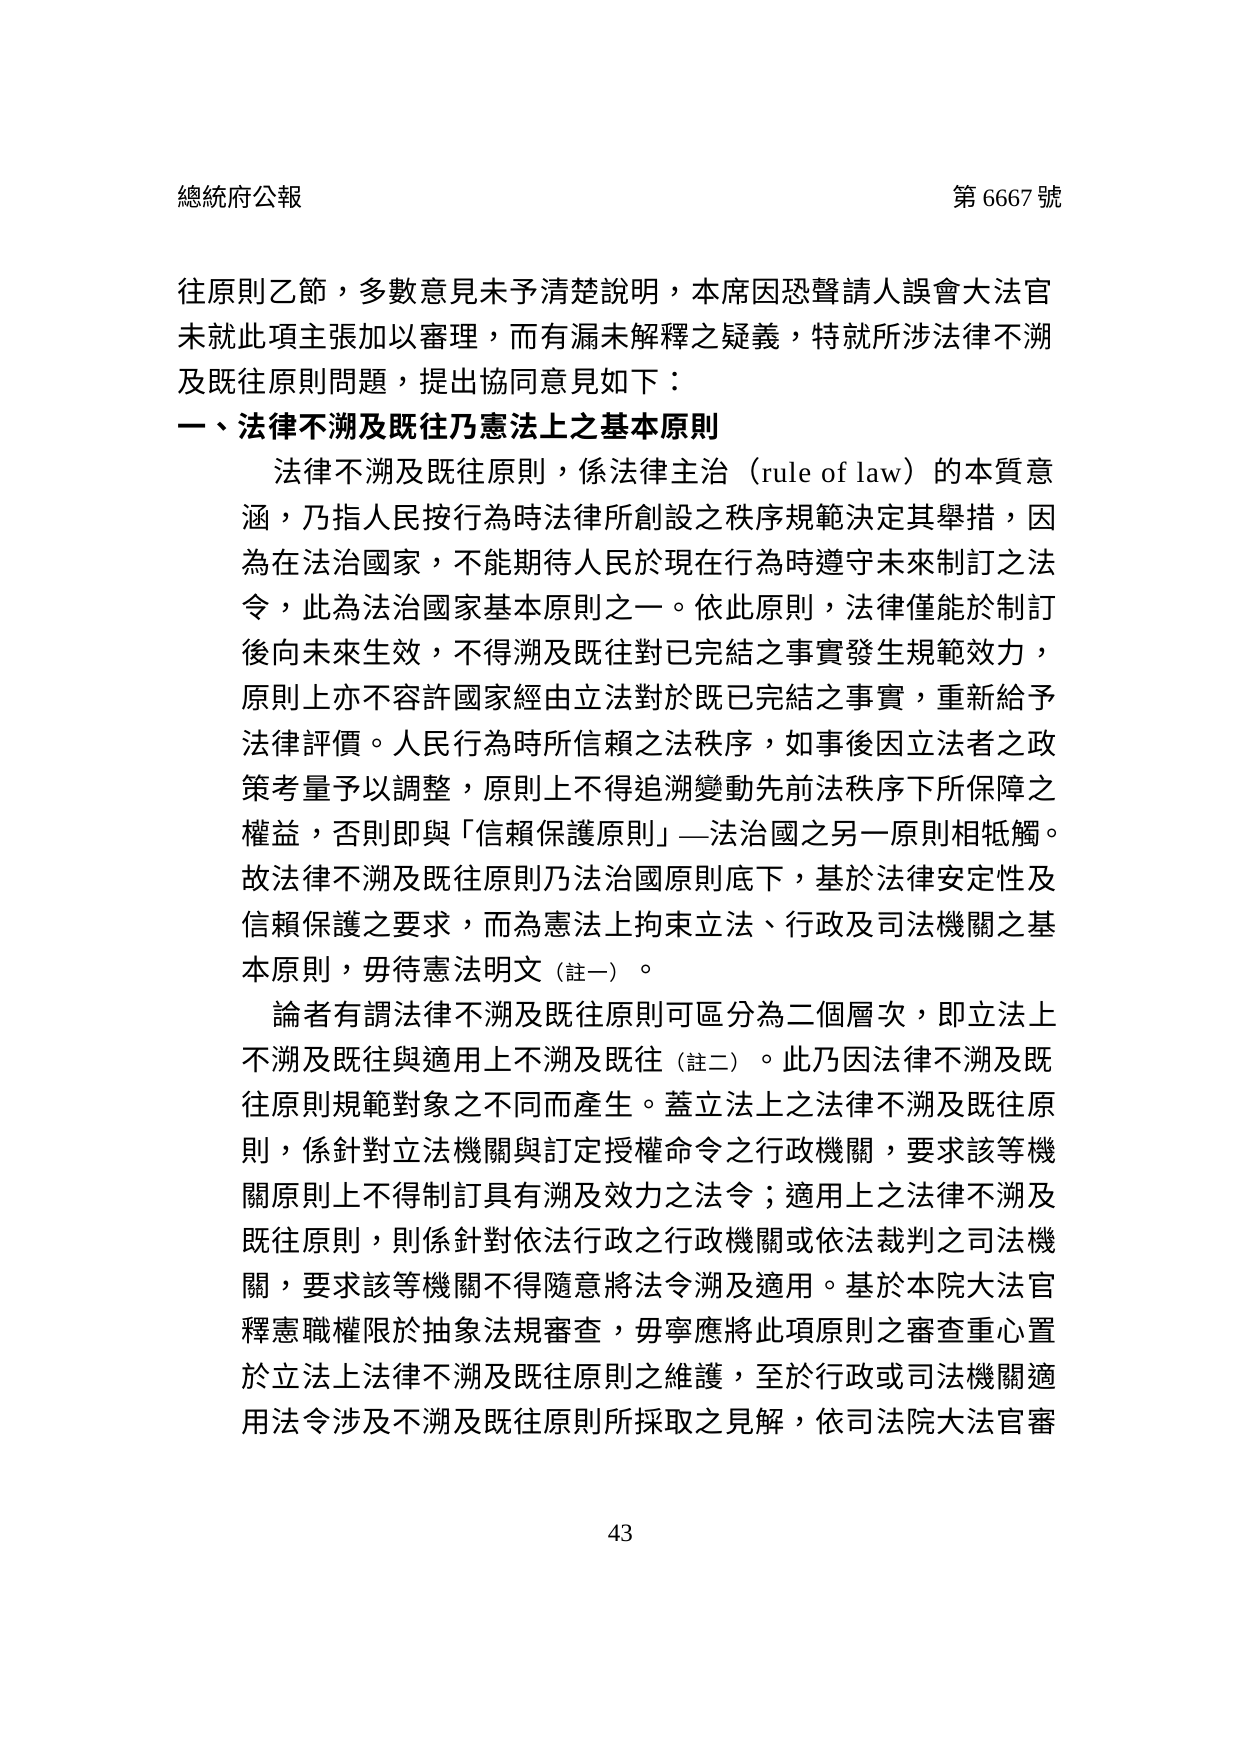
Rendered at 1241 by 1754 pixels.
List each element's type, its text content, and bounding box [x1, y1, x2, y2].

text 多數意見針對聲請人上開主張，已於解釋文與理由書中詳論系爭條文對於聲請人憲法上所保障之服公職權利、平等權並未構成侵害，亦不生違反法律保留原則之問題，且系爭施行細則第十九條訂有合理之過渡條款，故與本院大法官歷來闡釋之信賴保護原則亦無違背，此外，多數意見亦於平等權保障之審查操作中，依比例原則權衡公益與私益之取捨，是以，本席對多數意見就本號解釋審查標的認屬合憲，表示贊同。惟聲請書中一再提及系爭條文違反法律不溯及既往原則乙節，多數意見未予清楚說明，本席因恐聲請人誤會大法官未就此項主張加以審理，而有漏未解釋之疑義，特就所涉法律不溯及既往原則問題，提出協同意見如下： [177, 266, 1063, 401]
text 一、法律不溯及既往乃憲法上之基本原則 [177, 401, 1063, 447]
text 法律不溯及既往原則，係法律主治（rule of law）的本質意涵，乃指人民按行為時法律所創設之秩序規範決定其舉措，因為在法治國家，不能期待人民於現在行為時遵守未來制訂之法令，此為法治國家基本原則之一。依此原則，法律僅能於制訂後向未來生效，不得溯及既往對已完結之事實發生規範效力，原則上亦不容許國家經由立法對於既已完結之事實，重新給予法律評價。人民行為時所信賴之法秩序，如事後因立法者之政策考量予以調整，原則上不得追溯變動先前法秩序下所保障之權益，否則即與「信賴保護原則」—法治國之另一原則相牴觸。故法律不溯及既往原則乃法治國原則底下，基於法律安定性及信賴保護之要求，而為憲法上拘束立法、行政及司法機關之基本原則，毋待憲法明文（註一）。 [241, 447, 1063, 989]
text 論者有謂法律不溯及既往原則可區分為二個層次，即立法上不溯及既往與適用上不溯及既往（註二）。此乃因法律不溯及既往原則規範對象之不同而產生。蓋立法上之法律不溯及既往原則，係針對立法機關與訂定授權命令之行政機關，要求該等機關原則上不得制訂具有溯及效力之法令；適用上之法律不溯及既往原則，則係針對依法行政之行政機關或依法裁判之司法機關，要求該等機關不得隨意將法令溯及適用。基於本院大法官釋憲職權限於抽象法規審查，毋寧應將此項原則之審查重心置於立法上法律不溯及既往原則之維護，至於行政或司法機關適用法令涉及不溯及既往原則所採取之見解，依司法院大法官審 [241, 989, 1063, 1441]
